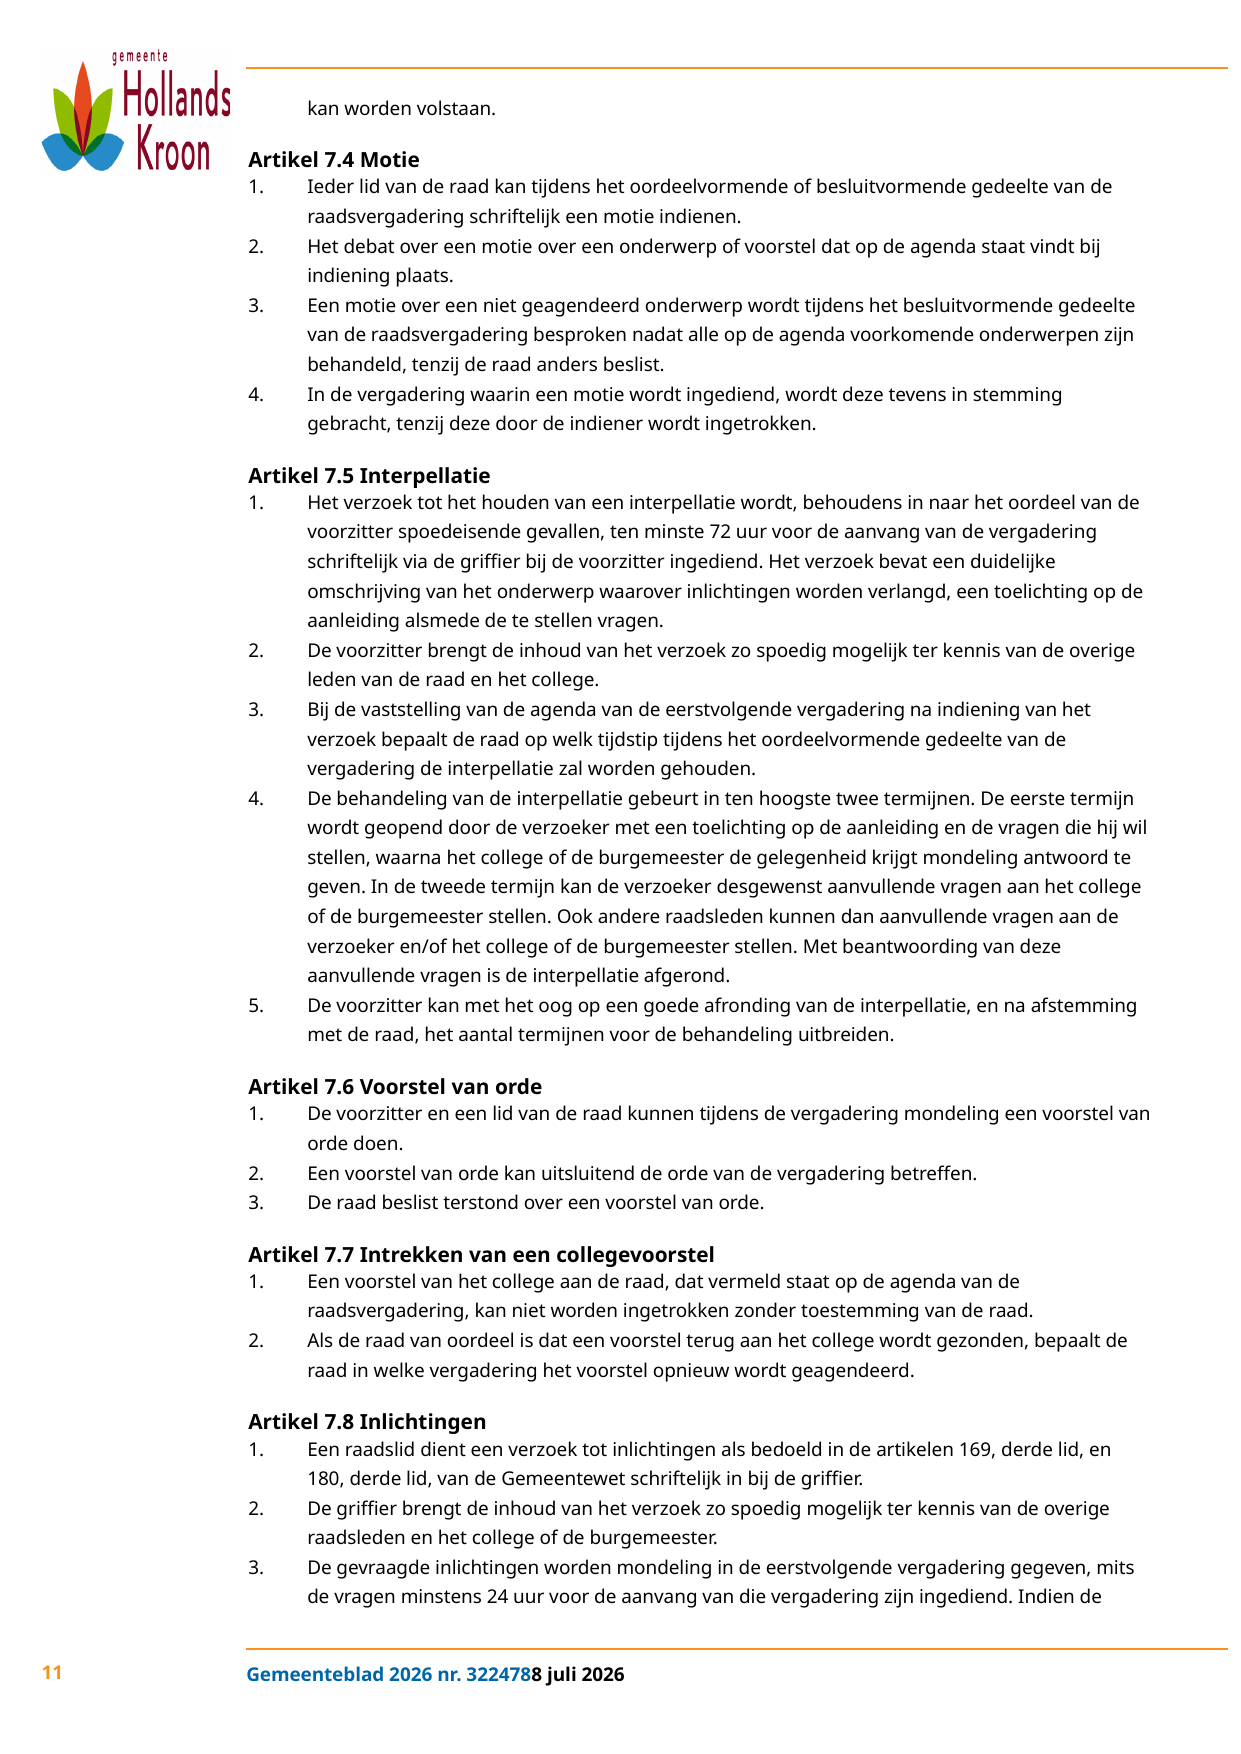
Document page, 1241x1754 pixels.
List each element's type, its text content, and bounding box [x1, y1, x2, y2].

list Een raadslid dient een verzoek tot inlichtingen als bedoeld in de artikelen 169, derde lid, en 180, derde lid, van de Gemeentewet schriftelijk in bij de griffier. [248, 1436, 1152, 1491]
list De griffier brengt de inhoud van het verzoek zo spoedig mogelijk ter kennis van de overige raadsleden en het college of de burgemeester. [248, 1495, 1152, 1550]
list Ieder lid van de raad kan tijdens het oordeelvormende of besluitvormende gedeelte van de raadsvergadering schriftelijk een motie indienen. [248, 174, 1152, 229]
list De voorzitter en een lid van de raad kunnen tijdens de vergadering mondeling een voorstel van orde doen. [248, 1101, 1152, 1156]
list In de vergadering waarin een motie wordt ingediend, wordt deze tevens in stemming gebracht, tenzij deze door de indiener wordt ingetrokken. [248, 381, 1152, 436]
list Bij de vaststelling van de agenda van de eerstvolgende vergadering na indiening van het verzoek bepaalt de raad op welk tijdstip tijdens het oordeelvormende gedeelte van de vergadering de interpellatie zal worden gehouden. [248, 696, 1152, 781]
list De gevraagde inlichtingen worden mondeling in de eerstvolgende vergadering gegeven, mits de vragen minstens 24 uur voor de aanvang van die vergadering zijn ingediend. Indien de [248, 1554, 1152, 1609]
text Artikel 7.7 Intrekken van een collegevoorstel [248, 1240, 1152, 1268]
list Een voorstel van het college aan de raad, dat vermeld staat op de agenda van de raadsvergadering, kan niet worden ingetrokken zonder toestemming van de raad. [248, 1268, 1152, 1323]
list Een voorstel van orde kan uitsluitend de orde van de vergadering betreffen. [248, 1160, 1152, 1185]
list De voorzitter brengt de inhoud van het verzoek zo spoedig mogelijk ter kennis van de overige leden van de raad en het college. [248, 637, 1152, 692]
list De raad beslist terstond over een voorstel van orde. [248, 1189, 1152, 1215]
text Artikel 7.5 Interpellatie [248, 461, 1152, 489]
list De behandeling van de interpellatie gebeurt in ten hoogste twee termijnen. De eerste termijn wordt geopend door de verzoeker met een toelichting op de aanleiding en de vragen die hij wil stellen, waarna het college of de burgemeester de gelegenheid krijgt mondeling antwoord te geven. In de tweede termijn kan de verzoeker desgewenst aanvullende vragen aan het college of de burgemeester stellen. Ook andere raadsleden kunnen dan aanvullende vragen aan de verzoeker en/of het college of de burgemeester stellen. Met beantwoording van deze aanvullende vragen is de interpellatie afgerond. [248, 785, 1152, 988]
list Het verzoek tot het houden van een interpellatie wordt, behoudens in naar het oordeel van de voorzitter spoedeisende gevallen, ten minste 72 uur voor de aanvang van de vergadering schriftelijk via de griffier bij de voorzitter ingediend. Het verzoek bevat een duidelijke omschrijving van het onderwerp waarover inlichtingen worden verlangd, een toelichting op de aanleiding alsmede de te stellen vragen. [248, 489, 1152, 633]
picture [41, 47, 231, 172]
list De voorzitter kan met het oog op een goede afronding van de interpellatie, en na afstemming met de raad, het aantal termijnen voor de behandeling uitbreiden. [248, 992, 1152, 1047]
list Een motie over een niet geagendeerd onderwerp wordt tijdens het besluitvormende gedeelte van de raadsvergadering besproken nadat alle op de agenda voorkomende onderwerpen zijn behandeld, tenzij de raad anders beslist. [248, 292, 1152, 377]
list Als de raad van oordeel is dat een voorstel terug aan het college wordt gezonden, bepaalt de raad in welke vergadering het voorstel opnieuw wordt geagendeerd. [248, 1327, 1152, 1383]
text Artikel 7.4 Motie [248, 145, 1152, 174]
list kan worden volstaan. [248, 95, 1152, 121]
list Het debat over een motie over een onderwerp of voorstel dat op de agenda staat vindt bij indiening plaats. [248, 233, 1152, 288]
text Artikel 7.8 Inlichtingen [248, 1407, 1152, 1436]
text Artikel 7.6 Voorstel van orde [248, 1072, 1152, 1101]
